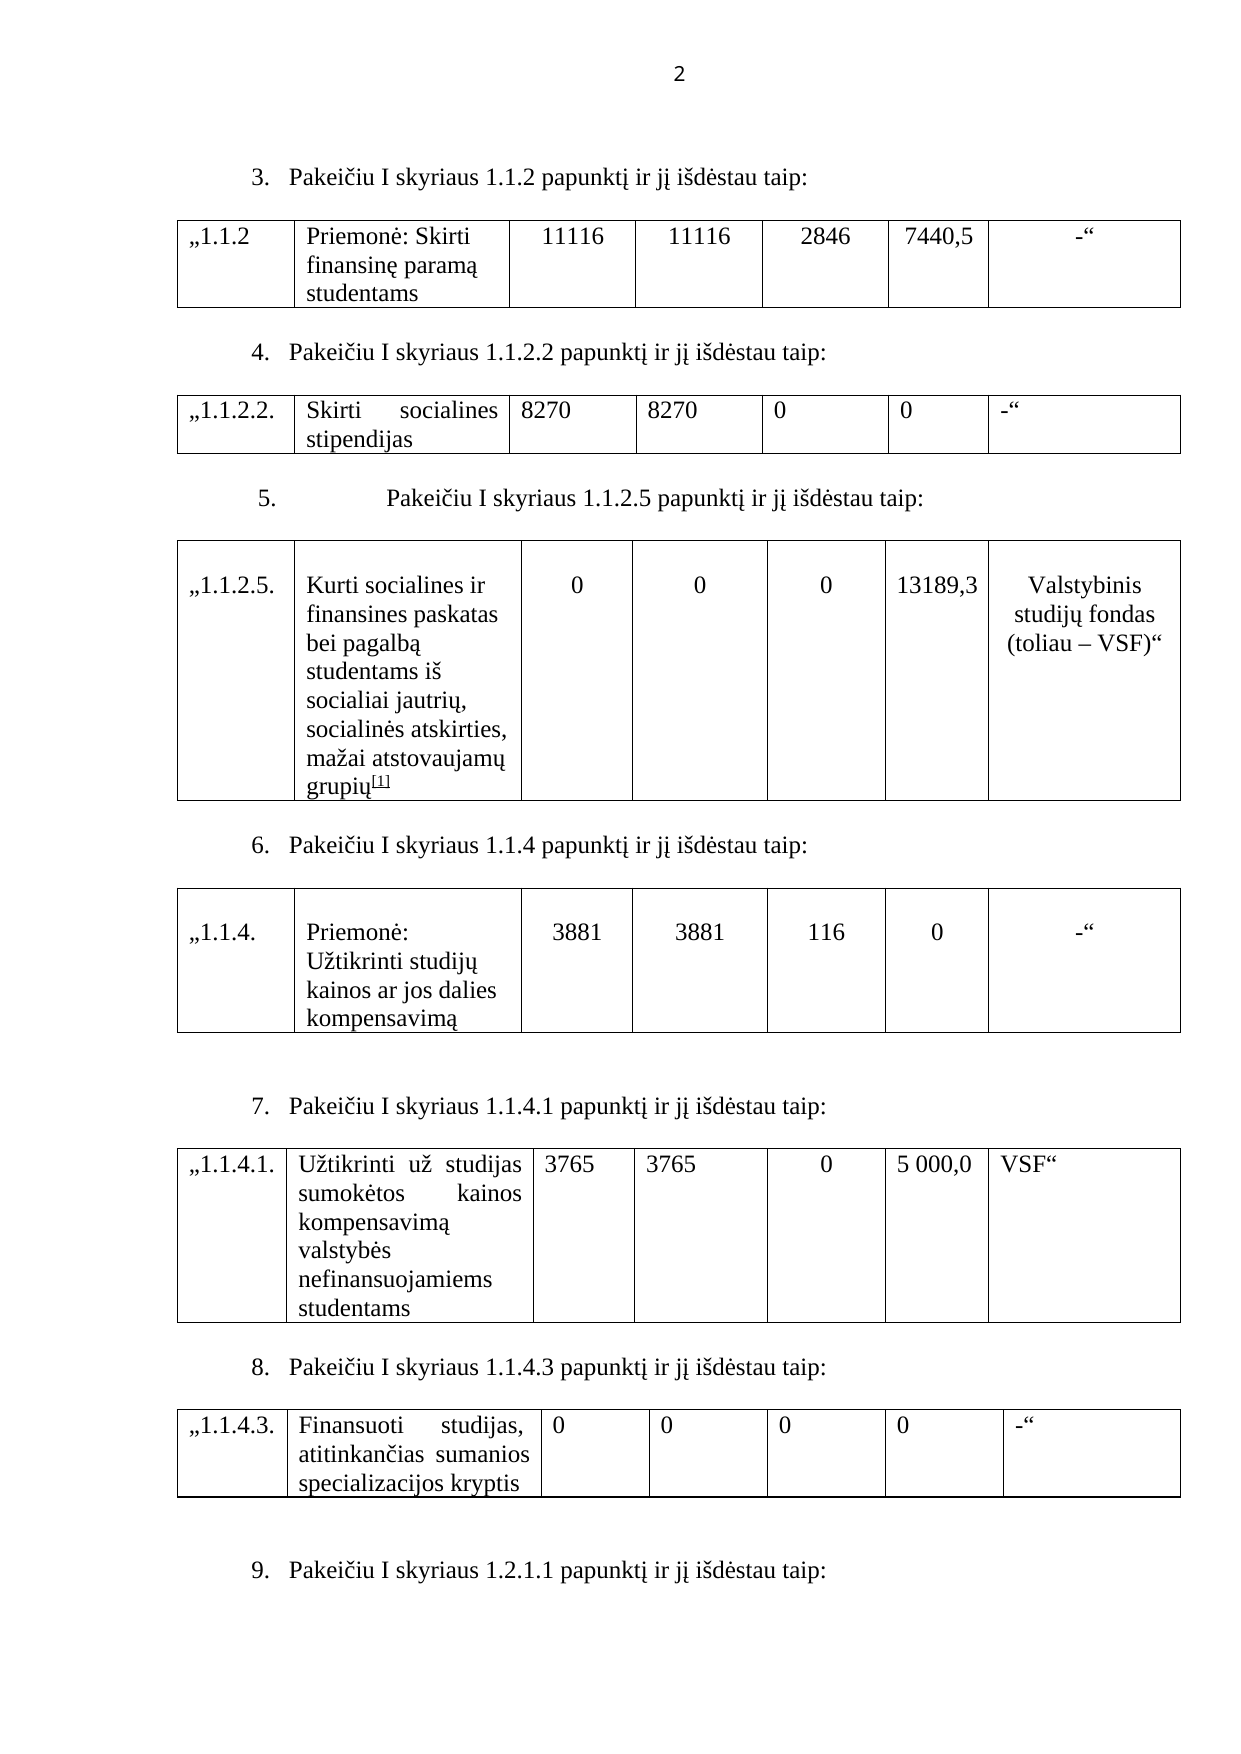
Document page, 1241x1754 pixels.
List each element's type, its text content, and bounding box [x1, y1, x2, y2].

table_header Skirti socialines stipendijas [295, 396, 509, 453]
table_header 8270 [637, 396, 762, 453]
table_header -“ [989, 396, 1180, 453]
text 3. Pakeičiu I skyriaus 1.1.2 papunktį ir jį išdėstau taip: [251, 162, 1181, 191]
table_header 8270 [510, 396, 636, 453]
table_header 0 [768, 1410, 885, 1496]
table_header „1.1.4.1. [178, 1149, 286, 1322]
table_header Užtikrinti už studijas sumokėtos kainos kompensavimą valstybės nefinansuojamiems studentams [287, 1149, 533, 1322]
table_header -“ [1004, 1410, 1180, 1496]
table_header Finansuoti studijas, atitinkančias sumanios specializacijos kryptis [288, 1410, 541, 1496]
table_header 0 [886, 1410, 1003, 1496]
table_header 7440,5 [889, 221, 988, 307]
table_header VSF“ [989, 1149, 1180, 1322]
table_header 5 000,0 [886, 1149, 988, 1322]
table_header 3881 [633, 889, 767, 1032]
text 6. Pakeičiu I skyriaus 1.1.4 papunktį ir jį išdėstau taip: [251, 830, 1181, 859]
table_header 11116 [636, 221, 762, 307]
table_header Valstybinis studijų fondas (toliau – VSF)“ [989, 541, 1180, 800]
table_header 0 [650, 1410, 767, 1496]
table_header 13189,3 [886, 541, 988, 800]
text 7. Pakeičiu I skyriaus 1.1.4.1 papunktį ir jį išdėstau taip: [251, 1091, 1181, 1119]
table_header 0 [889, 396, 988, 453]
table_header „1.1.2.2. [178, 396, 294, 453]
table_header 2846 [763, 221, 888, 307]
table_header -“ [989, 221, 1180, 307]
table_header 11116 [510, 221, 635, 307]
table_header 3881 [522, 889, 632, 1032]
table_header 3765 [635, 1149, 767, 1322]
text 5. Pakeičiu I skyriaus 1.1.2.5 papunktį ir jį išdėstau taip: [251, 483, 1181, 512]
table_header 0 [768, 1149, 885, 1322]
table_header Priemonė: Užtikrinti studijų kainos ar jos dalies kompensavimą [295, 889, 521, 1032]
table_header 0 [542, 1410, 649, 1496]
text 9. Pakeičiu I skyriaus 1.2.1.1 papunktį ir jį išdėstau taip: [251, 1555, 1181, 1584]
table_header 116 [768, 889, 885, 1032]
table_header „1.1.2 [178, 221, 294, 307]
table_header 0 [633, 541, 767, 800]
table_header 0 [522, 541, 632, 800]
table_header 0 [886, 889, 988, 1032]
table_header 0 [768, 541, 885, 800]
text 8. Pakeičiu I skyriaus 1.1.4.3 papunktį ir jį išdėstau taip: [251, 1352, 1181, 1380]
table_header -“ [989, 889, 1180, 1032]
table_header 0 [763, 396, 888, 453]
table_header „1.1.4. [178, 889, 294, 1032]
table_header Priemonė: Skirti finansinę paramą studentams [295, 221, 509, 307]
table_header „1.1.4.3. [178, 1410, 287, 1496]
text 4. Pakeičiu I skyriaus 1.1.2.2 papunktį ir jį išdėstau taip: [251, 337, 1181, 366]
table_header „1.1.2.5. [178, 541, 294, 800]
table_header Kurti socialines ir finansines paskatas bei pagalbą studentams iš socialiai jautrių, socialinės atskirties, mažai atstovaujamų grupių[1] [295, 541, 521, 800]
table_header 3765 [534, 1149, 634, 1322]
